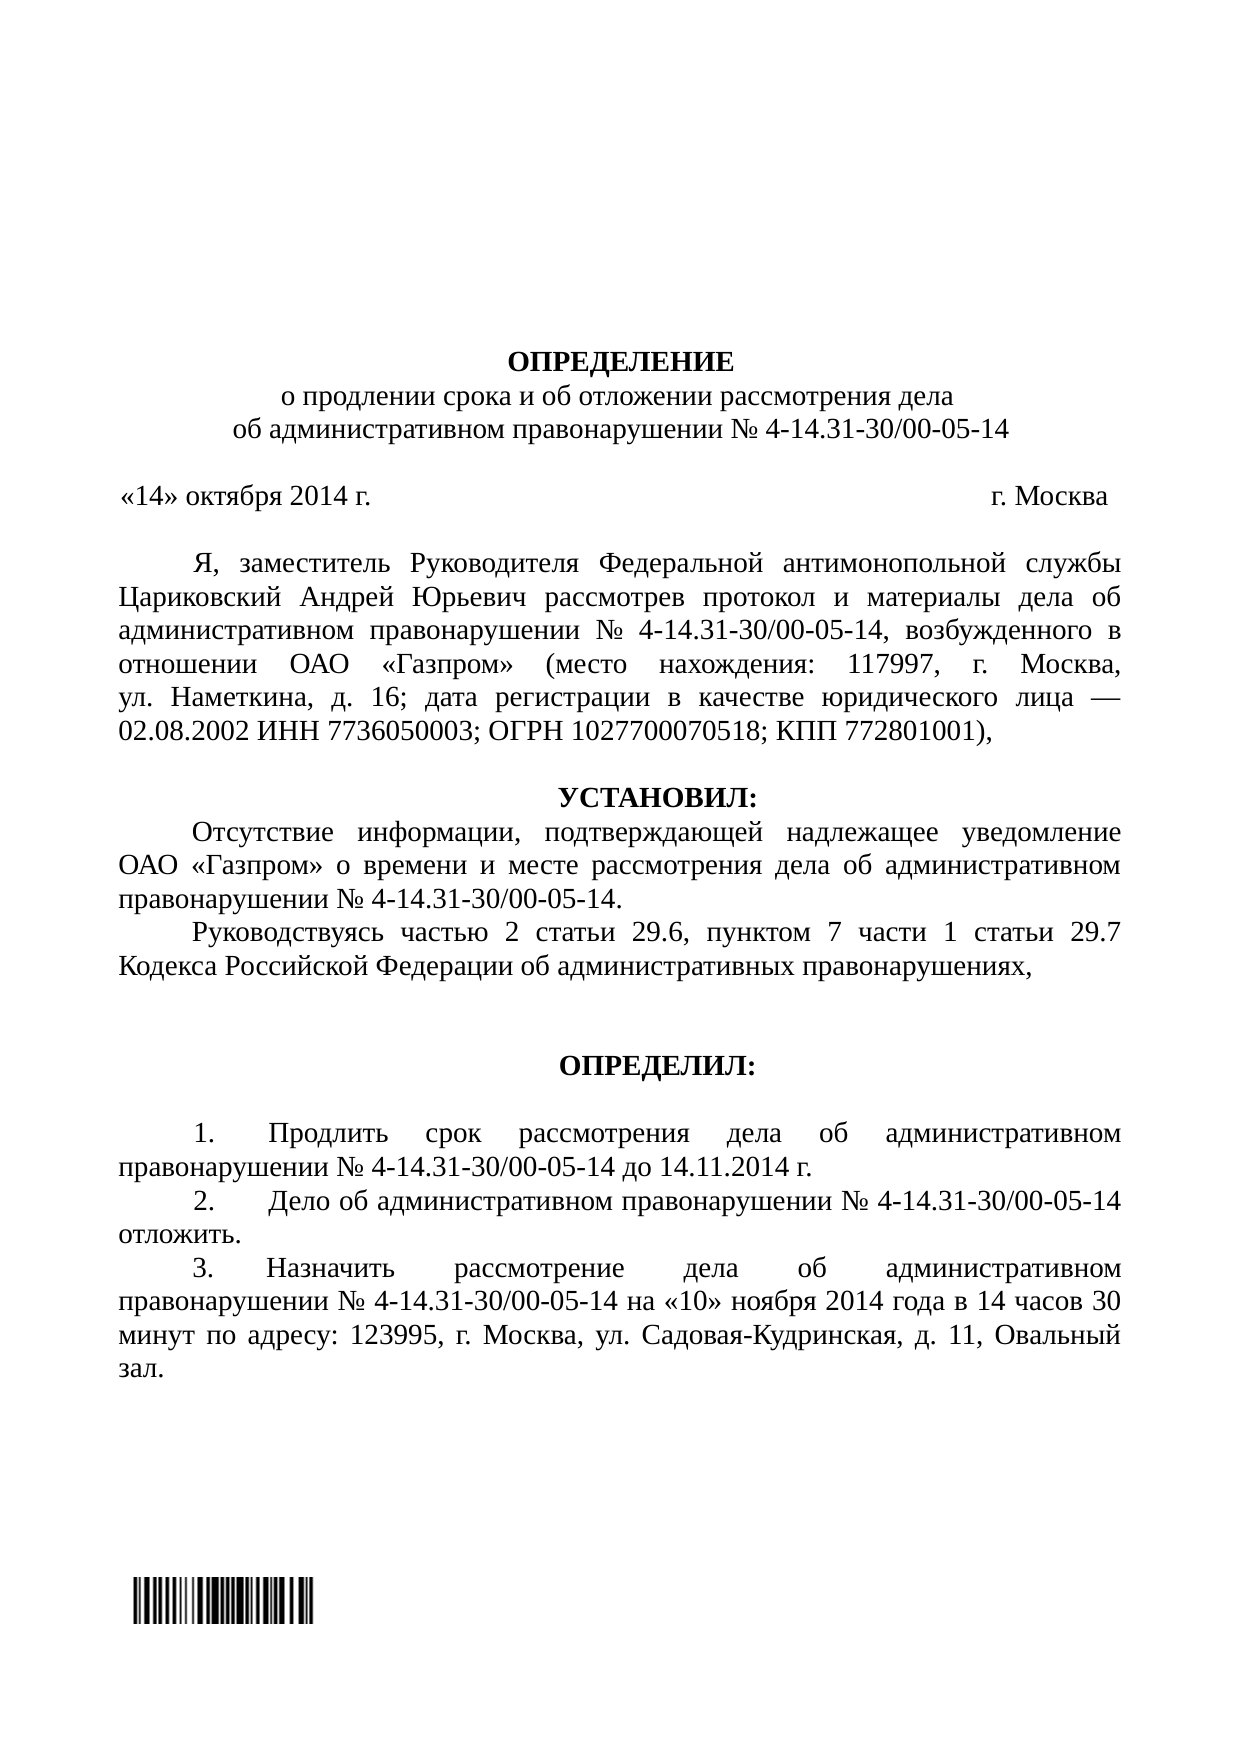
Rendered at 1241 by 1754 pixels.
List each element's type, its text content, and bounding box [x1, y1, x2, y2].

text об административном правонарушении № 4-14.31-30/00-05-14 [120, 411, 1122, 445]
text ОПРЕДЕЛЕНИЕ [120, 344, 1122, 378]
text Я, заместитель Руководителя Федеральной антимонопольной службы Цариковский Андрей Юрьевич рассмотрев протокол и материалы дела об административном правонарушении № 4-14.31-30/00-05-14, возбужденного в отношении ОАО «Газпром» (место нахождения: 117997, г. Москва, ул. Наметкина, д. 16; дата регистрации в качестве юридического лица — 02.08.2002 ИНН 7736050003; ОГРН 1027700070518; КПП 772801001), [118, 545, 1122, 747]
list Дело об административном правонарушении № 4-14.31-30/00-05-14 отложить. [118, 1183, 1122, 1250]
text Отсутствие информации, подтверждающей надлежащее уведомление ОАО «Газпром» о времени и месте рассмотрения дела об административном правонарушении № 4-14.31-30/00-05-14. [118, 814, 1122, 914]
picture [118, 1577, 331, 1624]
list Продлить срок рассмотрения дела об административном правонарушении № 4-14.31-30/00-05-14 до 14.11.2014 г. [118, 1116, 1122, 1183]
text ОПРЕДЕЛИЛ: [118, 1048, 1122, 1082]
text УСТАНОВИЛ: [118, 780, 1122, 814]
text о продлении срока и об отложении рассмотрения дела [120, 378, 1122, 411]
text 3. Назначить рассмотрение дела об административном правонарушении № 4-14.31-30/00-05-14 на «10» ноября 2014 года в 14 часов 30 минут по адресу: 123995, г. Москва, ул. Садовая-Кудринская, д. 11, Овальный зал. [118, 1250, 1122, 1384]
text Руководствуясь частью 2 статьи 29.6, пунктом 7 части 1 статьи 29.7 Кодекса Российской Федерации об административных правонарушениях, [118, 914, 1122, 981]
text «14» октября 2014 г. г. Москва [120, 478, 1122, 512]
